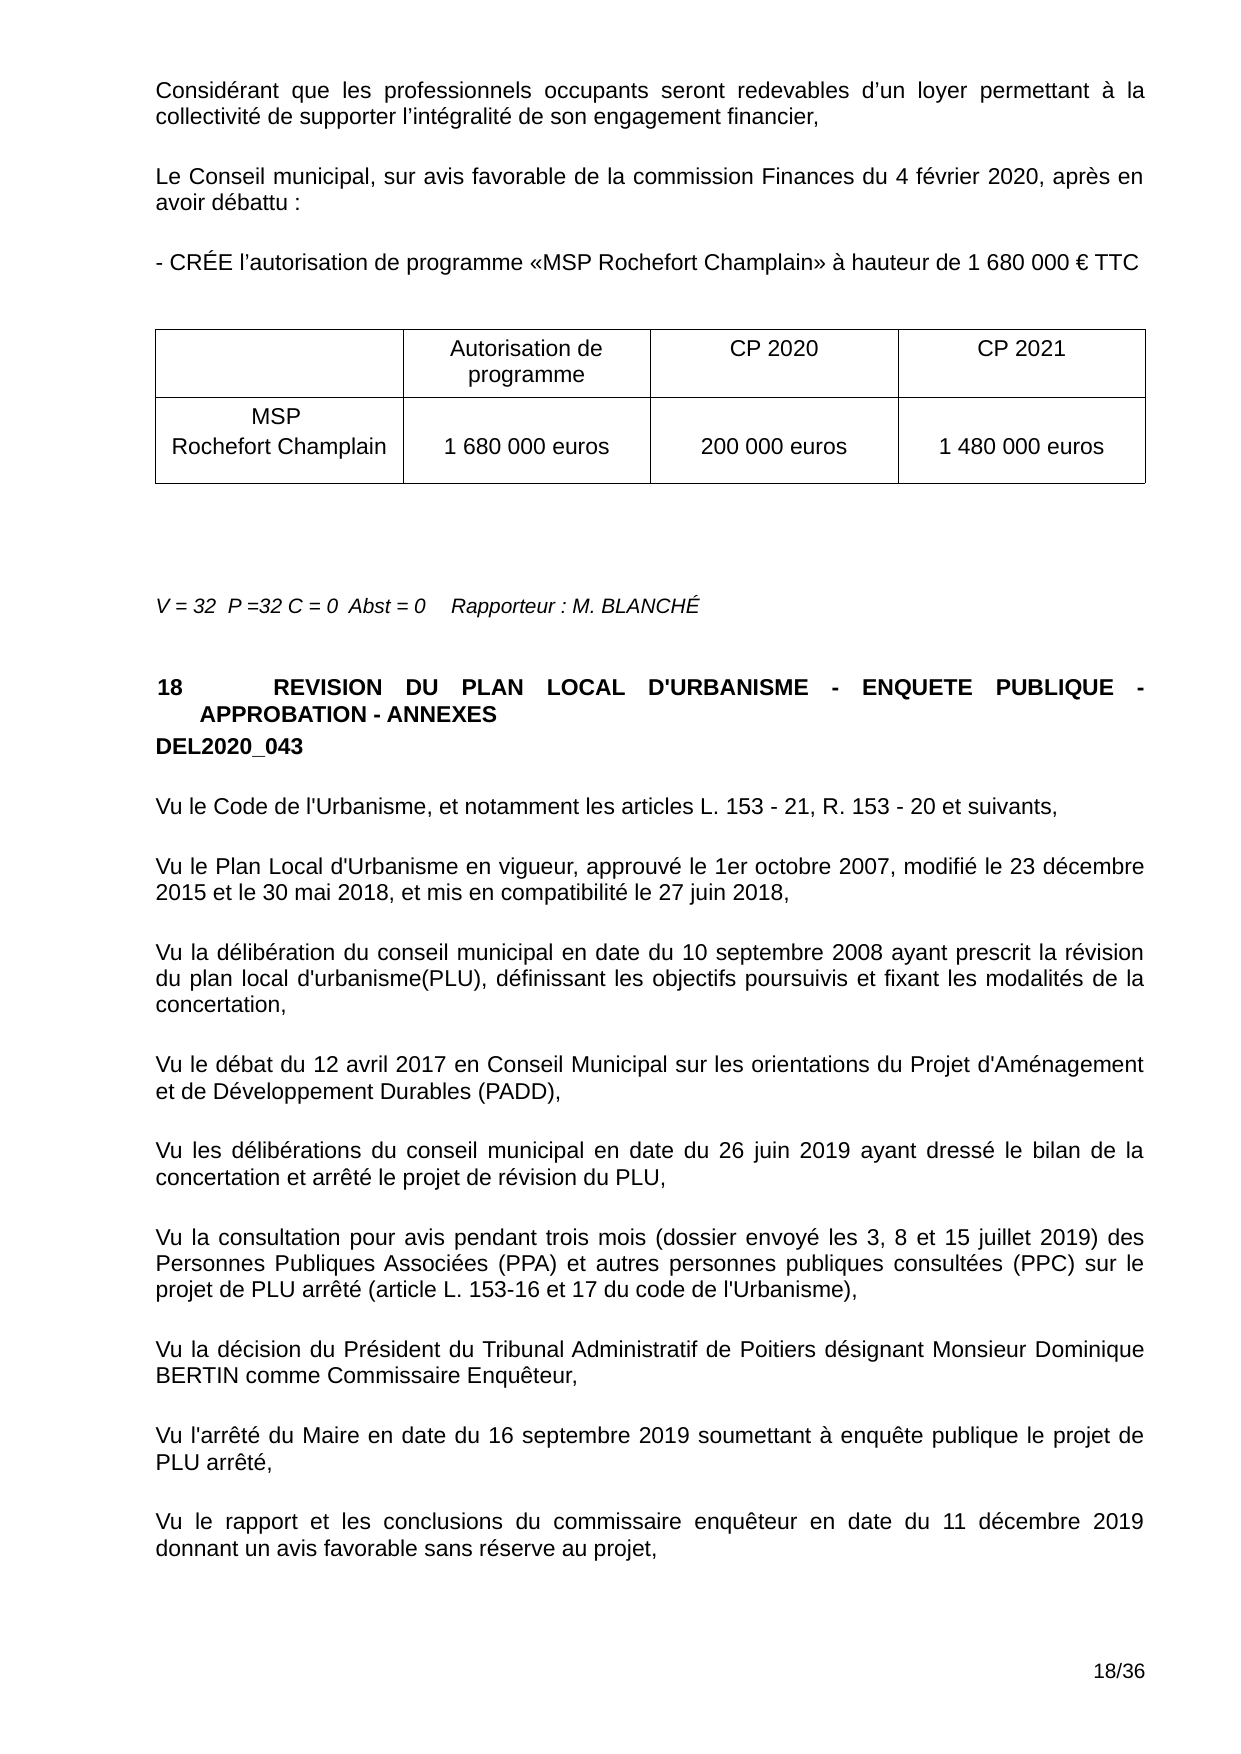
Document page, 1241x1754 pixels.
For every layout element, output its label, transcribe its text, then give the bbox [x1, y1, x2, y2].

text DEL2020_043 [155, 733, 1145, 759]
table_header Autorisation de programme [404, 330, 650, 397]
text V = 32 P =32 C = 0 Abst = 0 Rapporteur : M. BLANCHÉ [155, 594, 1145, 618]
table_header CP 2020 [651, 330, 898, 397]
table_cell 1 680 000 euros [404, 398, 650, 483]
text Considérant que les professionnels occupants seront redevables d’un loyer permettant à la collectivité de supporter l’intégralité de son engagement financier, [155, 77, 1145, 129]
table_header [156, 330, 403, 397]
text Vu les délibérations du conseil municipal en date du 26 juin 2019 ayant dressé le bilan de la concertation et arrêté le projet de révision du PLU, [155, 1137, 1145, 1190]
text Vu l'arrêté du Maire en date du 16 septembre 2019 soumettant à enquête publique le projet de PLU arrêté, [155, 1422, 1145, 1475]
table_header CP 2021 [899, 330, 1145, 397]
text Vu la décision du Président du Tribunal Administratif de Poitiers désignant Monsieur Dominique BERTIN comme Commissaire Enquêteur, [155, 1336, 1145, 1389]
table_cell 200 000 euros [651, 398, 898, 483]
text Vu le débat du 12 avril 2017 en Conseil Municipal sur les orientations du Projet d'Aménagement et de Développement Durables (PADD), [155, 1051, 1145, 1104]
subtitle REVISION DU PLAN LOCAL D'URBANISME - ENQUETE PUBLIQUE - APPROBATION - ANNEXES [157, 674, 1145, 727]
text - CRÉE l’autorisation de programme «MSP Rochefort Champlain» à hauteur de 1 680 000 € TTC [155, 249, 1145, 275]
text Le Conseil municipal, sur avis favorable de la commission Finances du 4 février 2020, après en avoir débattu : [155, 163, 1145, 216]
table_cell 1 480 000 euros [899, 398, 1145, 483]
text Vu le Code de l'Urbanisme, et notamment les articles L. 153 - 21, R. 153 - 20 et suivants, [155, 793, 1145, 819]
text Vu le Plan Local d'Urbanisme en vigueur, approuvé le 1er octobre 2007, modifié le 23 décembre 2015 et le 30 mai 2018, et mis en compatibilité le 27 juin 2018, [155, 853, 1145, 905]
text Vu la consultation pour avis pendant trois mois (dossier envoyé les 3, 8 et 15 juillet 2019) des Personnes Publiques Associées (PPA) et autres personnes publiques consultées (PPC) sur le projet de PLU arrêté (article L. 153-16 et 17 du code de l'Urbanisme), [155, 1223, 1145, 1303]
text Vu le rapport et les conclusions du commissaire enquêteur en date du 11 décembre 2019 donnant un avis favorable sans réserve au projet, [155, 1508, 1145, 1561]
text Vu la délibération du conseil municipal en date du 10 septembre 2008 ayant prescrit la révision du plan local d'urbanisme(PLU), définissant les objectifs poursuivis et fixant les modalités de la concertation, [155, 939, 1145, 1018]
table_cell MSP Rochefort Champlain [156, 398, 403, 483]
